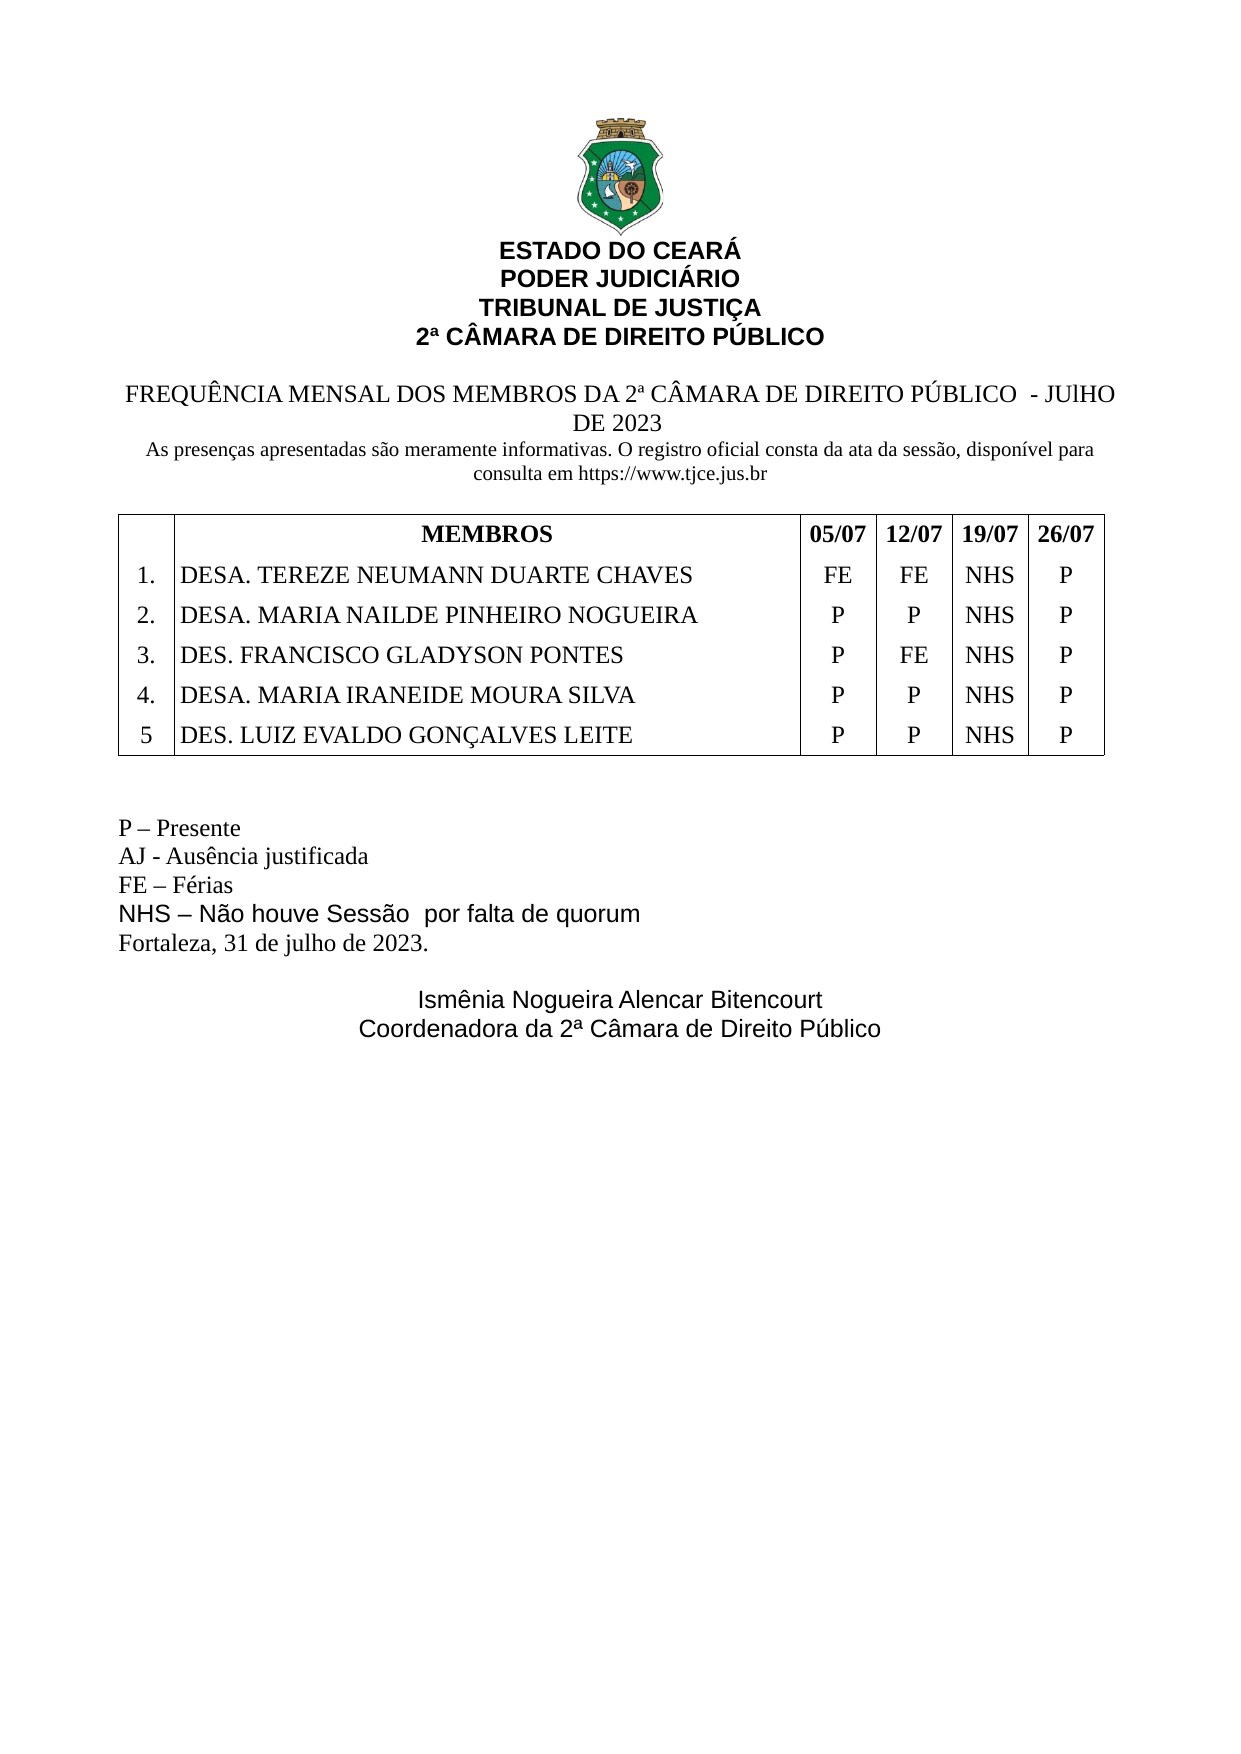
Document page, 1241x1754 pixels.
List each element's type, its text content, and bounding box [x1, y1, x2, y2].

text 2ª CÂMARA DE DIREITO PÚBLICO [118, 322, 1122, 351]
text Fortaleza, 31 de julho de 2023. [118, 928, 1122, 956]
text ESTADO DO CEARÁ [118, 236, 1122, 264]
table_cell P [801, 715, 876, 755]
text PODER JUDICIÁRIO [118, 264, 1122, 293]
text As presenças apresentadas são meramente informativas. O registro oficial consta da ata da sessão, disponível para consulta em https://www.tjce.jus.br [118, 437, 1122, 485]
table_header 05/07 [801, 515, 876, 554]
text TRIBUNAL DE JUSTIÇA [118, 293, 1122, 322]
text Ismênia Nogueira Alencar Bitencourt [118, 985, 1122, 1014]
table_cell P [877, 715, 952, 755]
text FE – Férias [118, 870, 1122, 899]
table_cell FE [801, 554, 876, 594]
table_header 26/07 [1029, 515, 1104, 554]
table_header [119, 515, 174, 554]
table_cell NHS [953, 594, 1028, 634]
table_cell NHS [953, 554, 1028, 594]
text AJ - Ausência justificada [118, 841, 1122, 870]
table_cell P [801, 594, 876, 634]
table_cell P [1029, 675, 1104, 715]
table_cell 1. [119, 554, 174, 594]
table_header 19/07 [953, 515, 1028, 554]
table_cell P [801, 635, 876, 675]
table_cell P [801, 675, 876, 715]
text NHS – Não houve Sessão por falta de quorum [118, 899, 1122, 928]
table_cell DESA. MARIA NAILDE PINHEIRO NOGUEIRA [175, 594, 800, 634]
table_cell DESA. TEREZE NEUMANN DUARTE CHAVES [175, 554, 800, 594]
table_header 12/07 [877, 515, 952, 554]
table_cell NHS [953, 635, 1028, 675]
table_cell DES. LUIZ EVALDO GONÇALVES LEITE [175, 715, 800, 755]
table_cell 5 [119, 715, 174, 755]
table_cell P [877, 594, 952, 634]
table_cell DES. FRANCISCO GLADYSON PONTES [175, 635, 800, 675]
table_cell P [1029, 635, 1104, 675]
table_cell P [1029, 715, 1104, 755]
text P – Presente [118, 813, 1122, 841]
table_cell NHS [953, 715, 1028, 755]
text FREQUÊNCIA MENSAL DOS MEMBROS DA 2ª CÂMARA DE DIREITO PÚBLICO - JUlHO DE 2023 [118, 379, 1122, 437]
table_cell DESA. MARIA IRANEIDE MOURA SILVA [175, 675, 800, 715]
table_cell FE [877, 554, 952, 594]
table_cell 2. [119, 594, 174, 634]
table_cell P [877, 675, 952, 715]
text Coordenadora da 2ª Câmara de Direito Público [118, 1014, 1122, 1043]
table_header MEMBROS [175, 515, 800, 554]
table_cell P [1029, 554, 1104, 594]
table_cell 3. [119, 635, 174, 675]
table_cell P [1029, 594, 1104, 634]
table_cell FE [877, 635, 952, 675]
table_cell NHS [953, 675, 1028, 715]
table_cell 4. [119, 675, 174, 715]
